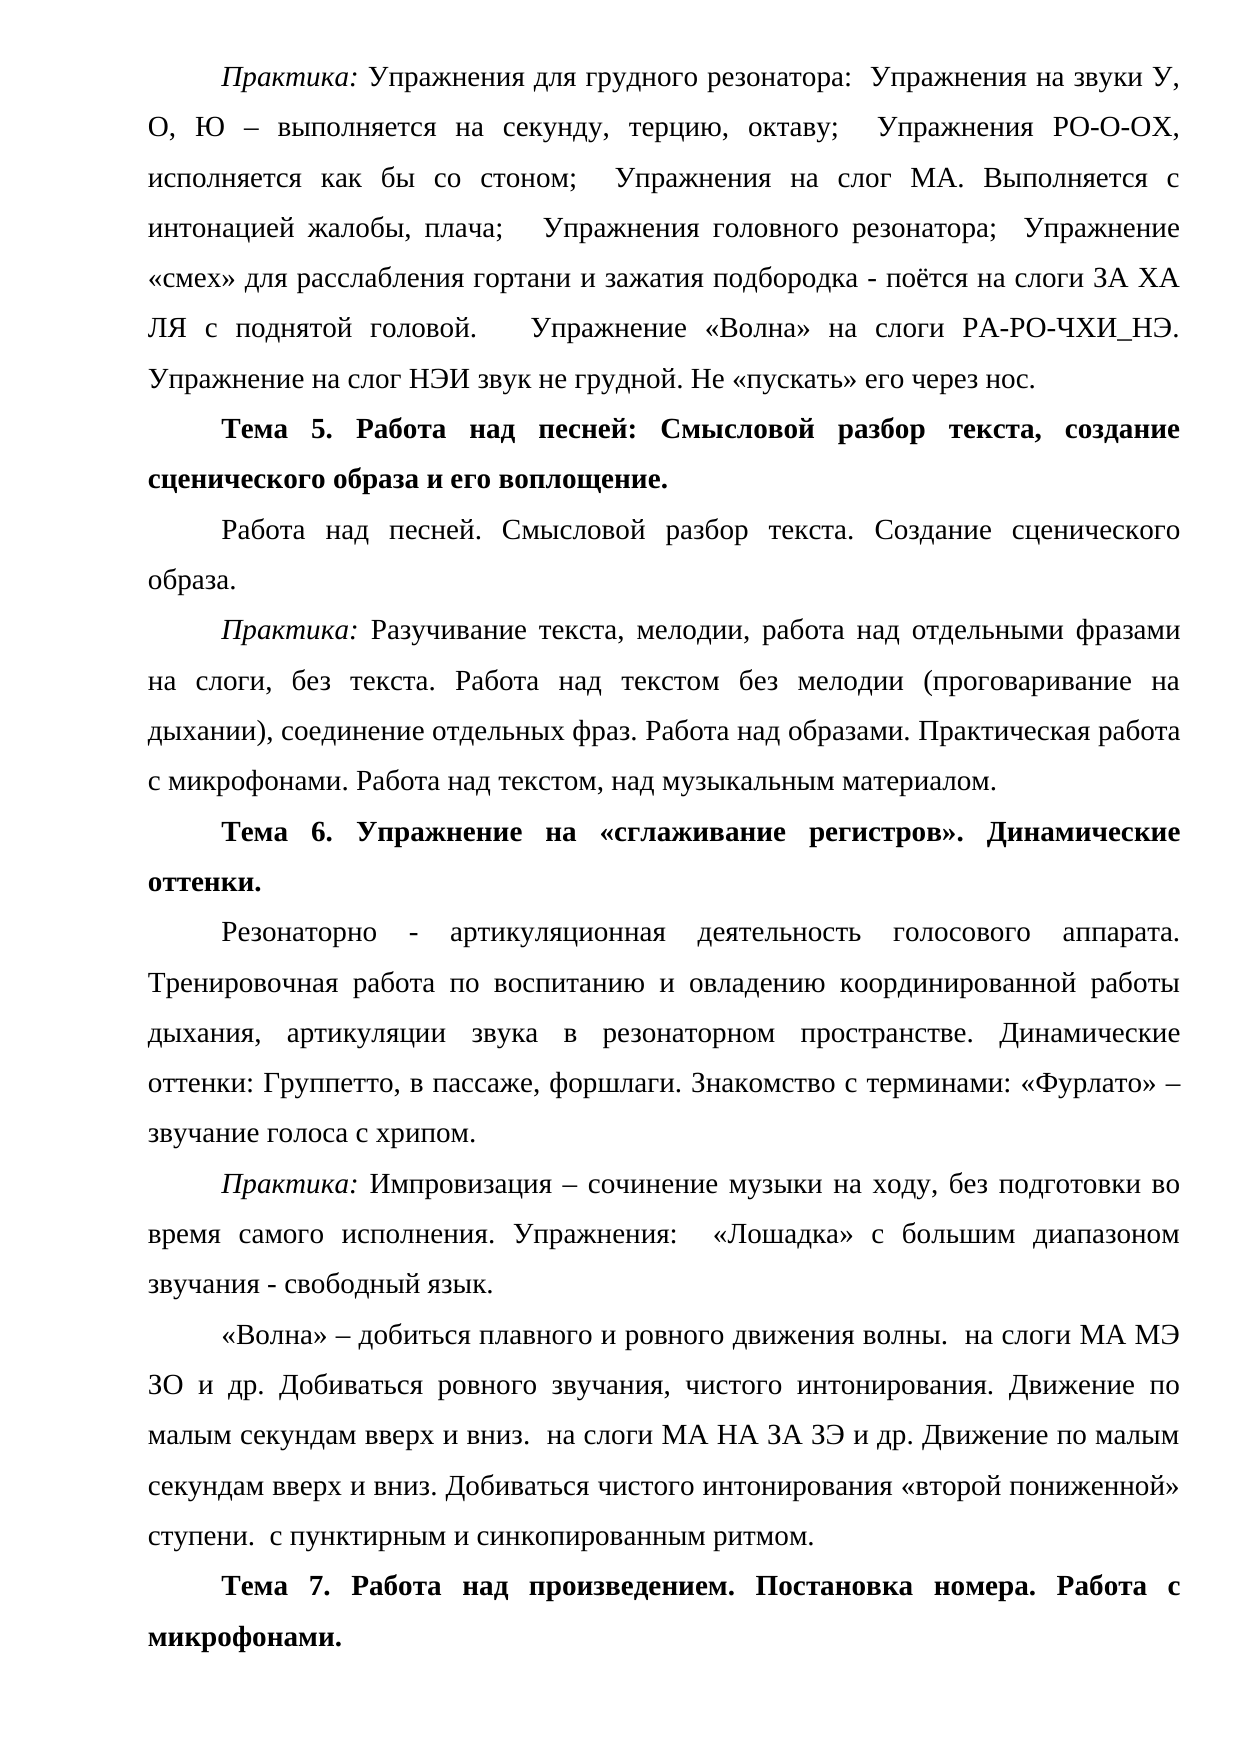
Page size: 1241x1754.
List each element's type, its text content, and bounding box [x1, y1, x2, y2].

text Тема 5. Работа над песней: Смысловой разбор текста, создание сценического образа и его воплощение. [148, 411, 1181, 495]
text Практика: Разучивание текста, мелодии, работа над отдельными фразами на слоги, без текста. Работа над текстом без мелодии (проговаривание на дыхании), соединение отдельных фраз. Работа над образами. Практическая работа с микрофонами. Работа над текстом, над музыкальным материалом. [148, 612, 1181, 797]
text «Волна» – добиться плавного и ровного движения волны. на слоги МА МЭ ЗО и др. Добиваться ровного звучания, чистого интонирования. Движение по малым секундам вверх и вниз. на слоги МА НА ЗА ЗЭ и др. Движение по малым секундам вверх и вниз. Добиваться чистого интонирования «второй пониженной» ступени. с пунктирным и синкопированным ритмом. [148, 1317, 1181, 1552]
text Тема 7. Работа над произведением. Постановка номера. Работа с микрофонами. [148, 1568, 1181, 1652]
text Тема 6. Упражнение на «сглаживание регистров». Динамические оттенки. [148, 814, 1181, 898]
text Работа над песней. Смысловой разбор текста. Создание сценического образа. [148, 512, 1181, 596]
text Практика: Импровизация – сочинение музыки на ходу, без подготовки во время самого исполнения. Упражнения: «Лошадка» с большим диапазоном звучания - свободный язык. [148, 1166, 1181, 1300]
text Практика: Упражнения для грудного резонатора: Упражнения на звуки У, О, Ю – выполняется на секунду, терцию, октаву; Упражнения РО-О-ОХ, исполняется как бы со стоном; Упражнения на слог МА. Выполняется с интонацией жалобы, плача; Упражнения головного резонатора; Упражнение «смех» для расслабления гортани и зажатия подбородка - поётся на слоги ЗА ХА ЛЯ с поднятой головой. Упражнение «Волна» на слоги РА-РО-ЧХИ_НЭ. Упражнение на слог НЭИ звук не грудной. Не «пускать» его через нос. [148, 59, 1181, 394]
text Резонаторно - артикуляционная деятельность голосового аппарата. Тренировочная работа по воспитанию и овладению координированной работы дыхания, артикуляции звука в резонаторном пространстве. Динамические оттенки: Группетто, в пассаже, форшлаги. Знакомство с терминами: «Фурлато» – звучание голоса с хрипом. [148, 914, 1181, 1149]
